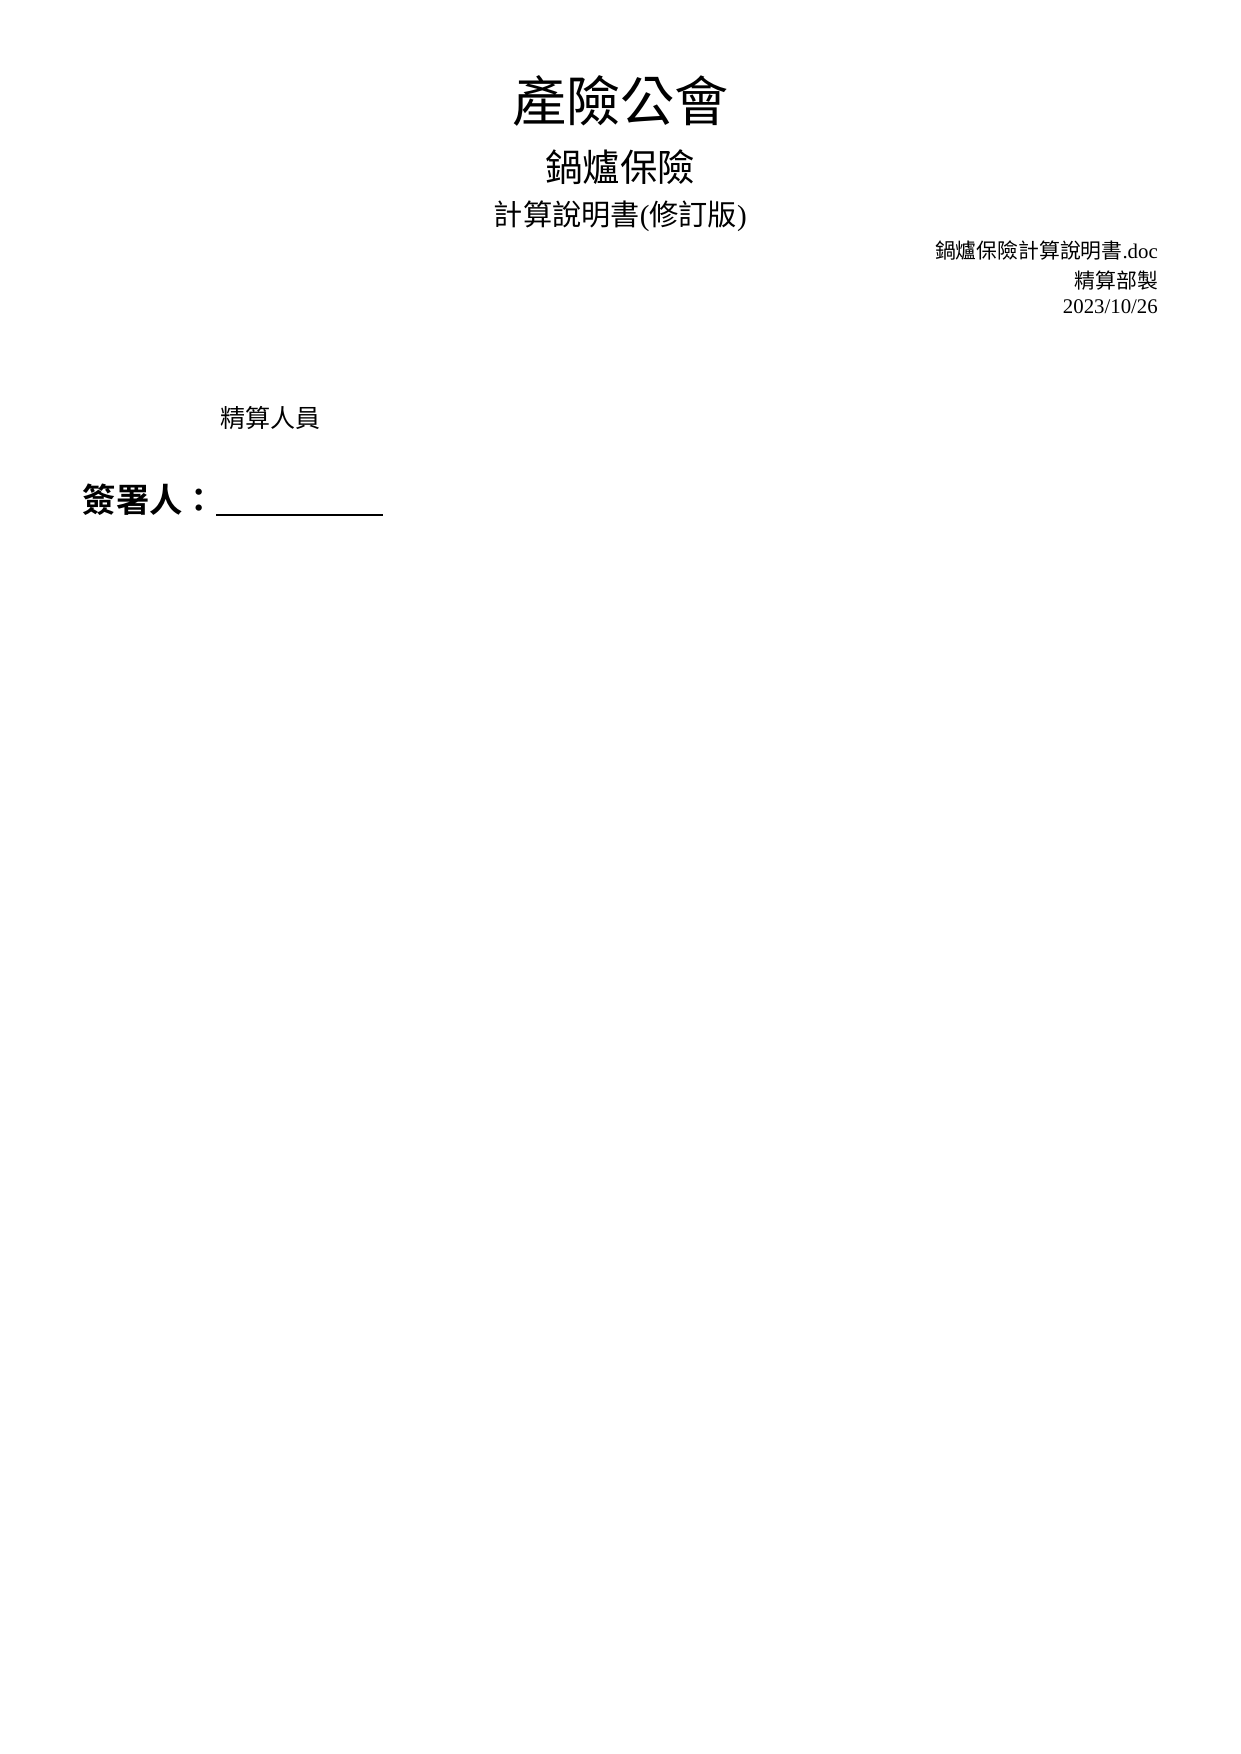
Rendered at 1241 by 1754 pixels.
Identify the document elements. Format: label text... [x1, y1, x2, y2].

text 精算人員 [220, 398, 1157, 435]
text 簽署人： [83, 460, 1157, 535]
